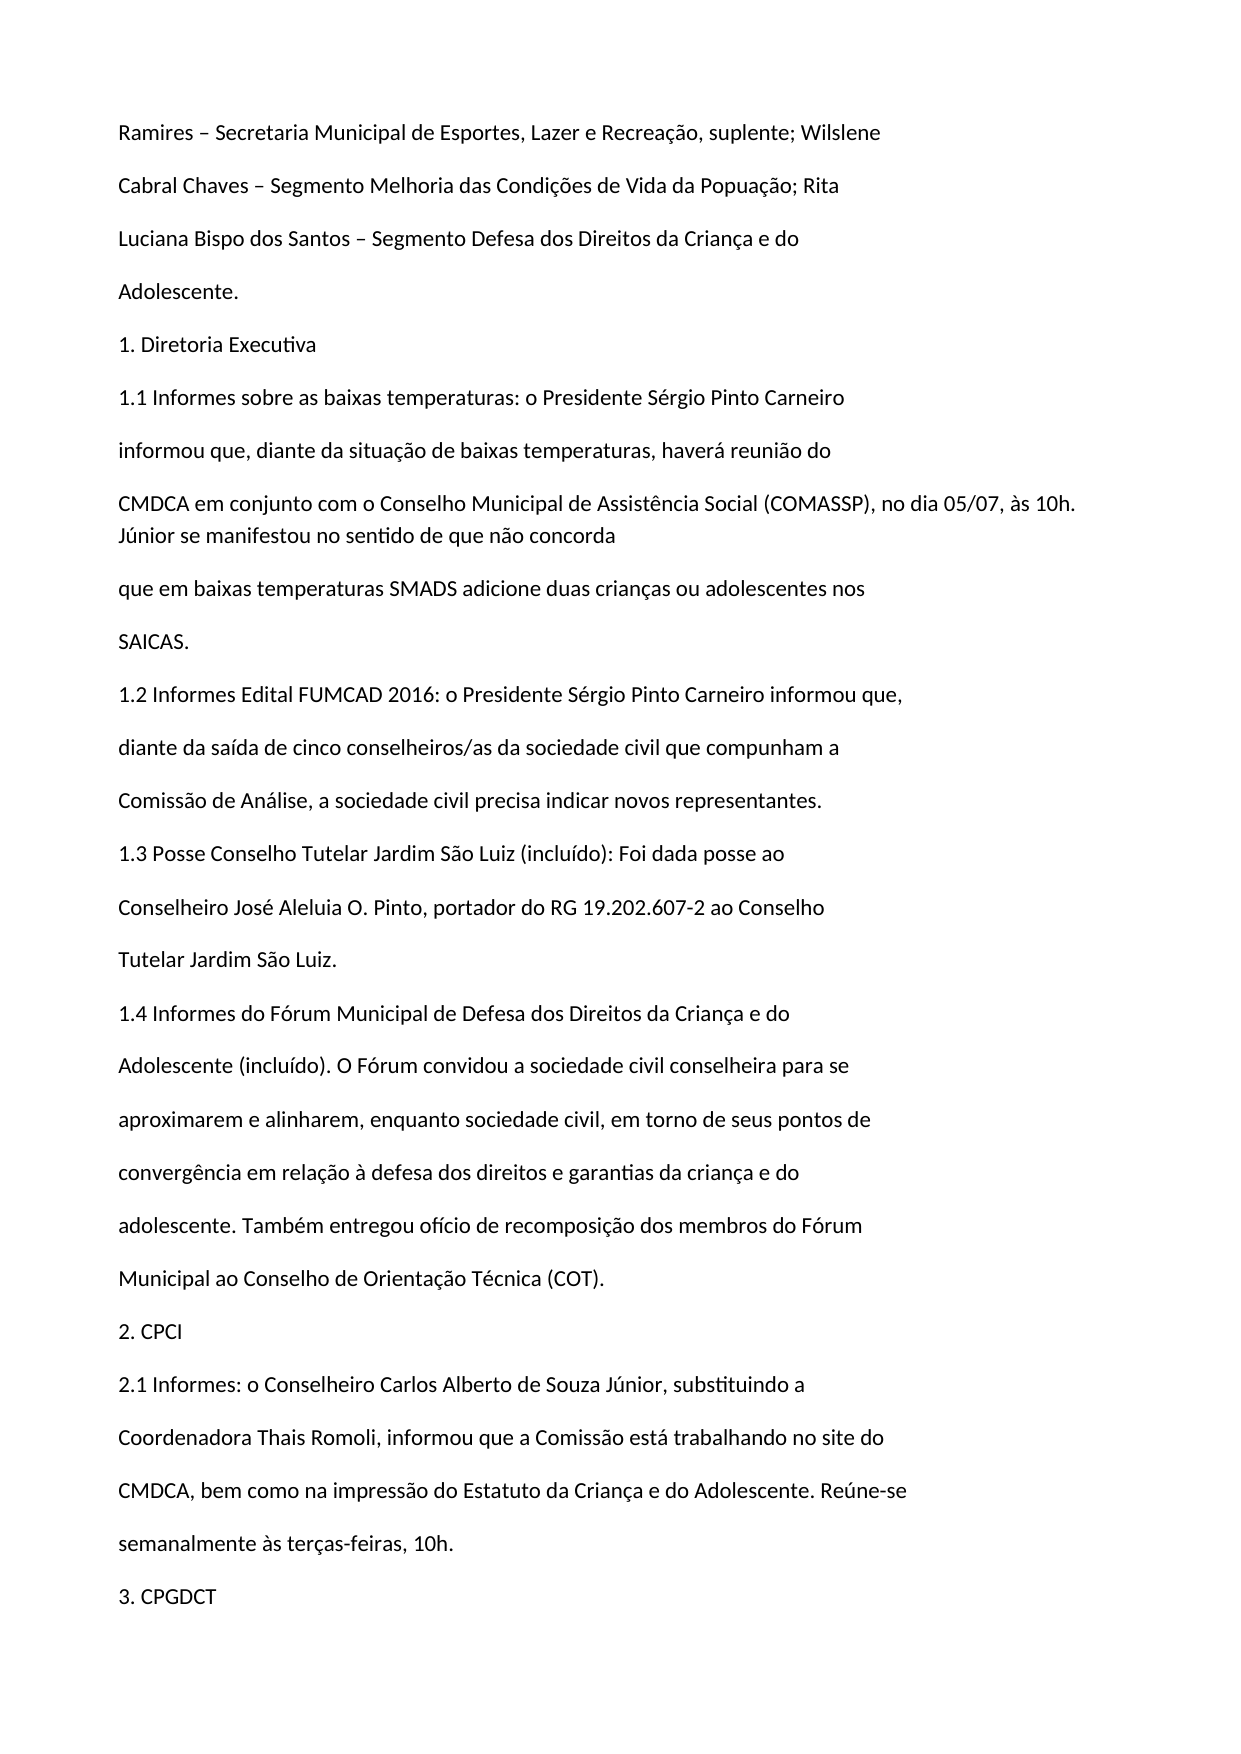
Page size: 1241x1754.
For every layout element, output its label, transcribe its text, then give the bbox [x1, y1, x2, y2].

text 2.1 Informes: o Conselheiro Carlos Alberto de Souza Júnior, substituindo a [118, 1370, 1122, 1398]
text 1.3 Posse Conselho Tutelar Jardim São Luiz (incluído): Foi dada posse ao [118, 839, 1122, 868]
text Conselheiro José Aleluia O. Pinto, portador do RG 19.202.607-2 ao Conselho [118, 893, 1122, 921]
text 2. CPCI [118, 1317, 1122, 1345]
text Cabral Chaves – Segmento Melhoria das Condições de Vida da Popuação; Rita [118, 171, 1122, 199]
text 1. Diretoria Executiva [118, 330, 1122, 358]
text adolescente. Também entregou ofício de recomposição dos membros do Fórum [118, 1211, 1122, 1239]
text informou que, diante da situação de baixas temperaturas, haverá reunião do [118, 436, 1122, 464]
text SAICAS. [118, 627, 1122, 656]
text Adolescente. [118, 277, 1122, 305]
text 3. CPGDCT [118, 1582, 1122, 1610]
text Tutelar Jardim São Luiz. [118, 946, 1122, 974]
text que em baixas temperaturas SMADS adicione duas crianças ou adolescentes nos [118, 574, 1122, 602]
text semanalmente às terças-feiras, 10h. [118, 1529, 1122, 1557]
text 1.4 Informes do Fórum Municipal de Defesa dos Direitos da Criança e do [118, 999, 1122, 1027]
text diante da saída de cinco conselheiros/as da sociedade civil que compunham a [118, 733, 1122, 762]
text Municipal ao Conselho de Orientação Técnica (COT). [118, 1264, 1122, 1292]
text aproximarem e alinharem, enquanto sociedade civil, em torno de seus pontos de [118, 1105, 1122, 1133]
text Comissão de Análise, a sociedade civil precisa indicar novos representantes. [118, 787, 1122, 814]
text CMDCA, bem como na impressão do Estatuto da Criança e do Adolescente. Reúne-se [118, 1476, 1122, 1504]
text convergência em relação à defesa dos direitos e garantias da criança e do [118, 1158, 1122, 1186]
text Adolescente (incluído). O Fórum convidou a sociedade civil conselheira para se [118, 1052, 1122, 1080]
text CMDCA em conjunto com o Conselho Municipal de Assistência Social (COMASSP), no dia 05/07, às 10h. Júnior se manifestou no sentido de que não concorda [118, 489, 1122, 549]
text Luciana Bispo dos Santos – Segmento Defesa dos Direitos da Criança e do [118, 224, 1122, 252]
text Coordenadora Thais Romoli, informou que a Comissão está trabalhando no site do [118, 1423, 1122, 1451]
text 1.2 Informes Edital FUMCAD 2016: o Presidente Sérgio Pinto Carneiro informou que, [118, 681, 1122, 708]
text 1.1 Informes sobre as baixas temperaturas: o Presidente Sérgio Pinto Carneiro [118, 383, 1122, 411]
text Ramires – Secretaria Municipal de Esportes, Lazer e Recreação, suplente; Wilslene [118, 118, 1122, 146]
